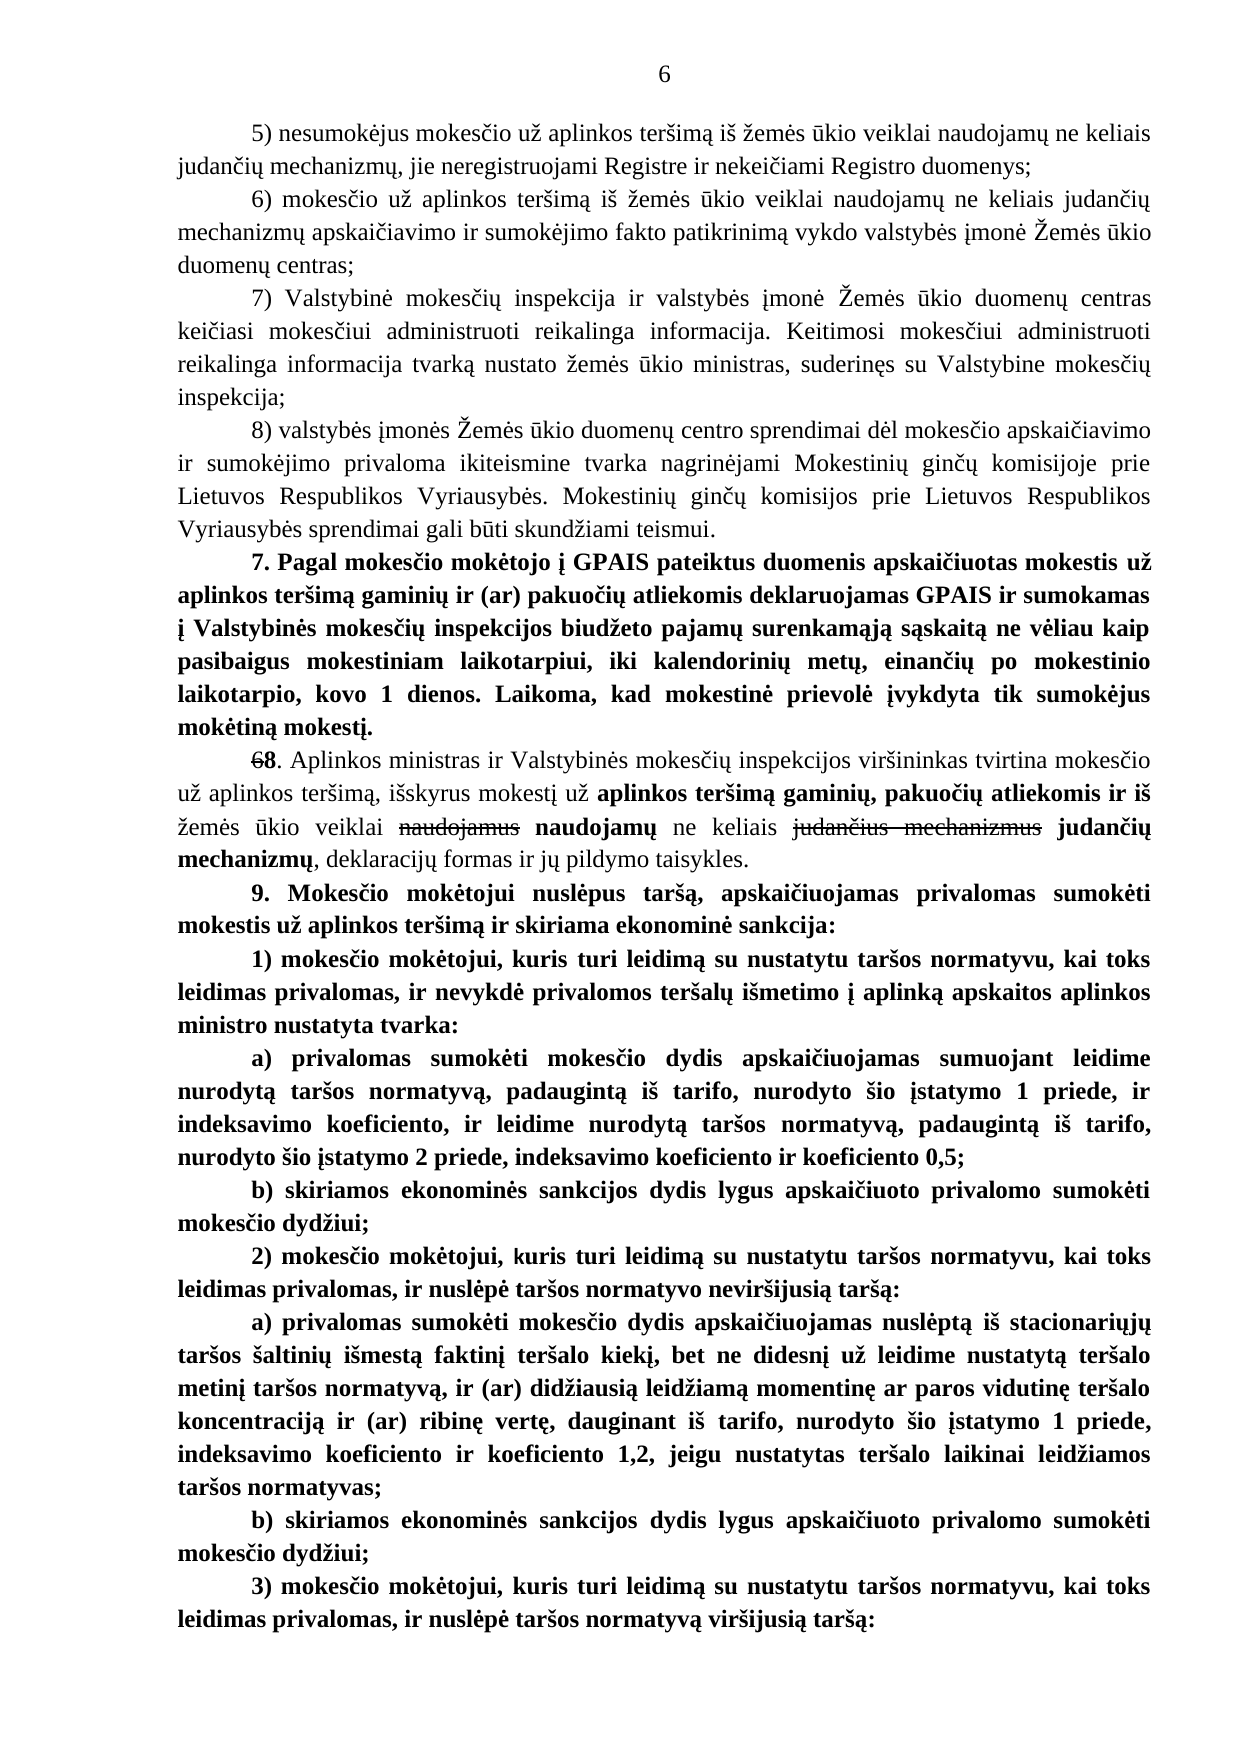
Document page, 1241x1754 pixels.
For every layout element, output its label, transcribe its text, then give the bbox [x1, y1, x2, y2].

text 7. Pagal mokesčio mokėtojo į GPAIS pateiktus duomenis apskaičiuotas mokestis už aplinkos teršimą gaminių ir (ar) pakuočių atliekomis deklaruojamas GPAIS ir sumokamas į Valstybinės mokesčių inspekcijos biudžeto pajamų surenkamąją sąskaitą ne vėliau kaip pasibaigus mokestiniam laikotarpiui, iki kalendorinių metų, einančių po mokestinio laikotarpio, kovo 1 dienos. Laikoma, kad mokestinė prievolė įvykdyta tik sumokėjus mokėtiną mokestį. [177, 547, 1151, 741]
text b) skiriamos ekonominės sankcijos dydis lygus apskaičiuoto privalomo sumokėti mokesčio dydžiui; [177, 1505, 1151, 1567]
text 1) mokesčio mokėtojui, kuris turi leidimą su nustatytu taršos normatyvu, kai toks leidimas privalomas, ir nevykdė privalomos teršalų išmetimo į aplinką apskaitos aplinkos ministro nustatyta tvarka: [177, 944, 1151, 1038]
text a) privalomas sumokėti mokesčio dydis apskaičiuojamas sumuojant leidime nurodytą taršos normatyvą, padaugintą iš tarifo, nurodyto šio įstatymo 1 priede, ir indeksavimo koeficiento, ir leidime nurodytą taršos normatyvą, padaugintą iš tarifo, nurodyto šio įstatymo 2 priede, indeksavimo koeficiento ir koeficiento 0,5; [177, 1043, 1151, 1171]
text 9. Mokesčio mokėtojui nuslėpus taršą, apskaičiuojamas privalomas sumokėti mokestis už aplinkos teršimą ir skiriama ekonominė sankcija: [177, 878, 1151, 939]
text b) skiriamos ekonominės sankcijos dydis lygus apskaičiuoto privalomo sumokėti mokesčio dydžiui; [177, 1175, 1151, 1237]
text 6) mokesčio už aplinkos teršimą iš žemės ūkio veiklai naudojamų ne keliais judančių mechanizmų apskaičiavimo ir sumokėjimo fakto patikrinimą vykdo valstybės įmonė Žemės ūkio duomenų centras; [177, 184, 1151, 279]
text a) privalomas sumokėti mokesčio dydis apskaičiuojamas nuslėptą iš stacionariųjų taršos šaltinių išmestą faktinį teršalo kiekį, bet ne didesnį už leidime nustatytą teršalo metinį taršos normatyvą, ir (ar) didžiausią leidžiamą momentinę ar paros vidutinę teršalo koncentraciją ir (ar) ribinę vertę, dauginant iš tarifo, nurodyto šio įstatymo 1 priede, indeksavimo koeficiento ir koeficiento 1,2, jeigu nustatytas teršalo laikinai leidžiamos taršos normatyvas; [177, 1307, 1151, 1501]
text 2) mokesčio mokėtojui, kuris turi leidimą su nustatytu taršos normatyvu, kai toks leidimas privalomas, ir nuslėpė taršos normatyvo neviršijusią taršą: [177, 1241, 1151, 1303]
text 68. Aplinkos ministras ir Valstybinės mokesčių inspekcijos viršininkas tvirtina mokesčio už aplinkos teršimą, išskyrus mokestį už aplinkos teršimą gaminių, pakuočių atliekomis ir iš žemės ūkio veiklai naudojamus naudojamų ne keliais judančius mechanizmus judančių mechanizmų, deklaracijų formas ir jų pildymo taisykles. [177, 746, 1151, 873]
text 7) Valstybinė mokesčių inspekcija ir valstybės įmonė Žemės ūkio duomenų centras keičiasi mokesčiui administruoti reikalinga informacija. Keitimosi mokesčiui administruoti reikalinga informacija tvarką nustato žemės ūkio ministras, suderinęs su Valstybine mokesčių inspekcija; [177, 283, 1151, 411]
text 3) mokesčio mokėtojui, kuris turi leidimą su nustatytu taršos normatyvu, kai toks leidimas privalomas, ir nuslėpė taršos normatyvą viršijusią taršą: [177, 1571, 1151, 1633]
text 5) nesumokėjus mokesčio už aplinkos teršimą iš žemės ūkio veiklai naudojamų ne keliais judančių mechanizmų, jie neregistruojami Registre ir nekeičiami Registro duomenys; [177, 118, 1151, 180]
text 8) valstybės įmonės Žemės ūkio duomenų centro sprendimai dėl mokesčio apskaičiavimo ir sumokėjimo privaloma ikiteismine tvarka nagrinėjami Mokestinių ginčų komisijoje prie Lietuvos Respublikos Vyriausybės. Mokestinių ginčų komisijos prie Lietuvos Respublikos Vyriausybės sprendimai gali būti skundžiami teismui. [177, 415, 1151, 543]
